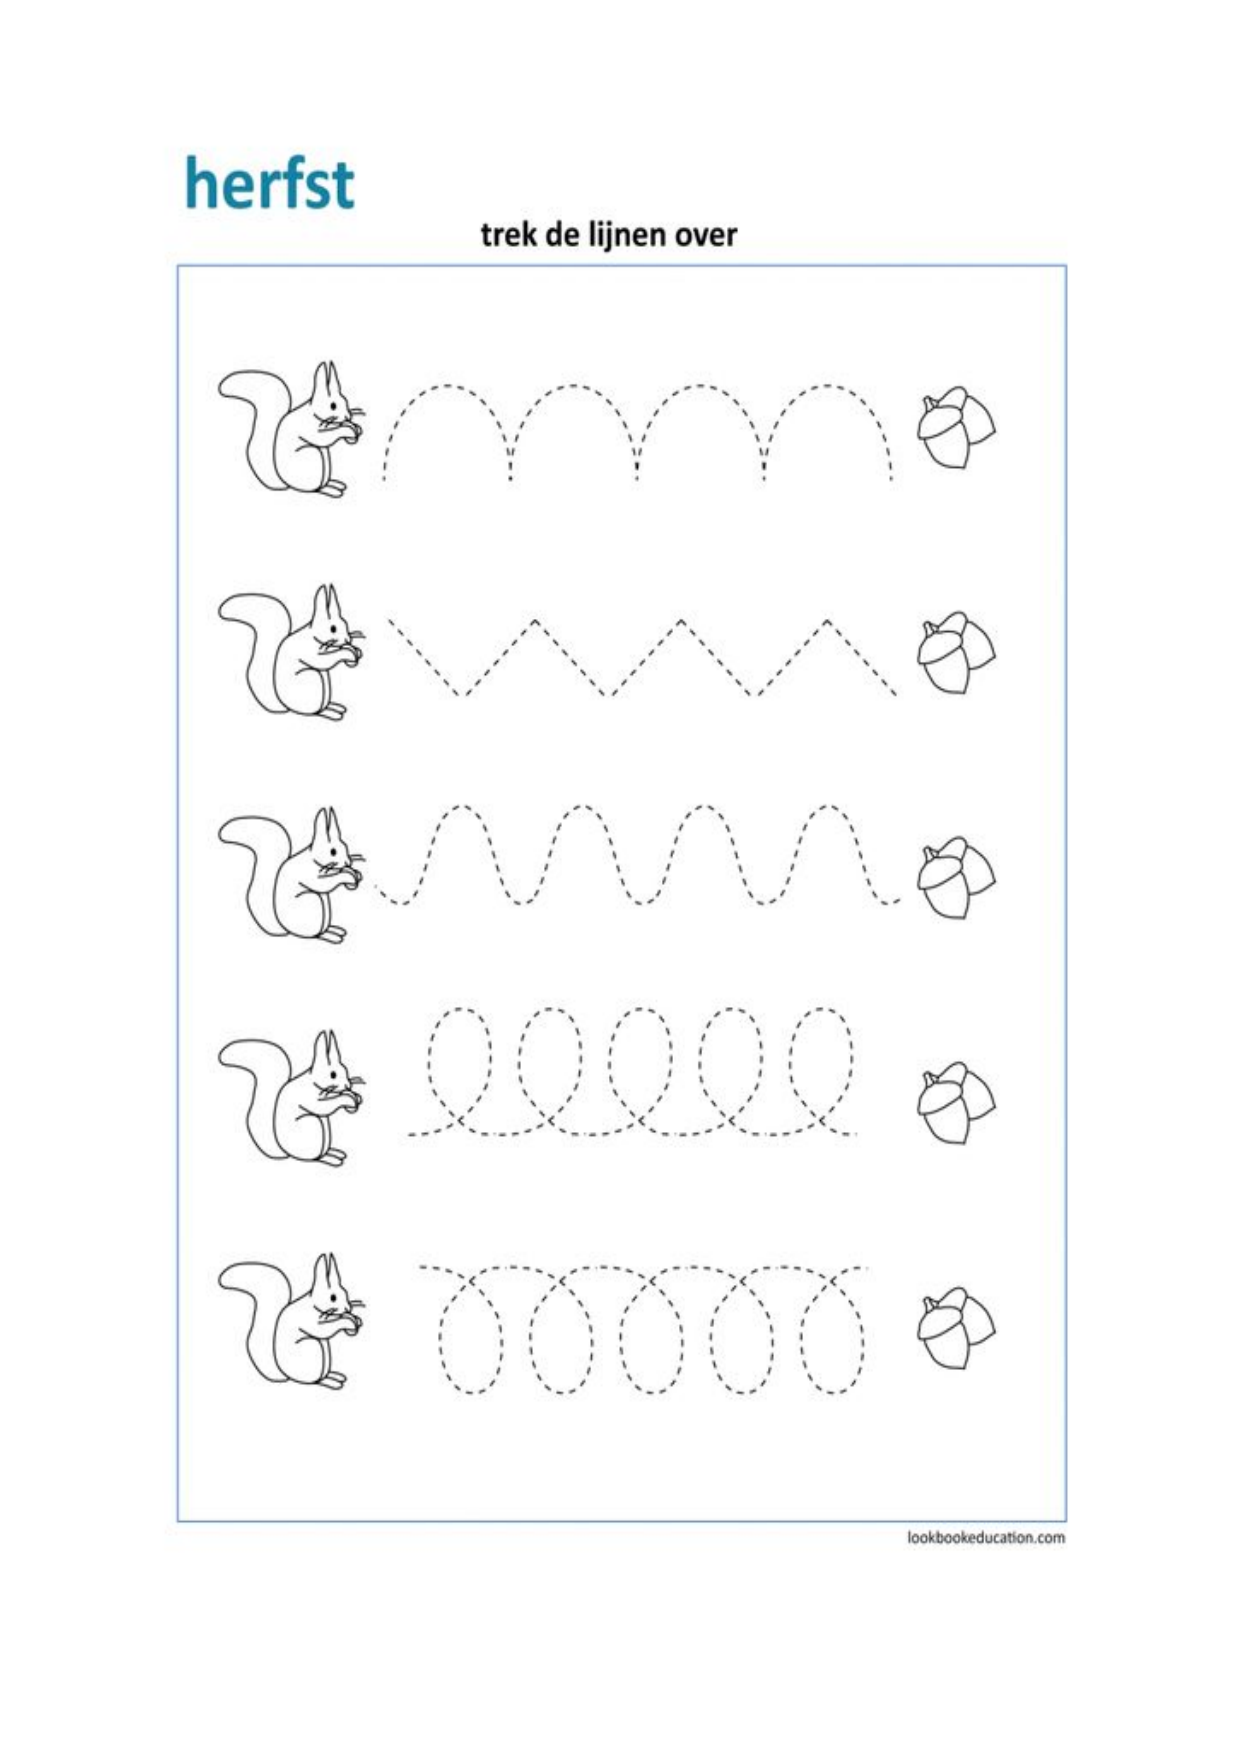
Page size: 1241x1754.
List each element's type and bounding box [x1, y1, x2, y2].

picture [138, 118, 1102, 1605]
